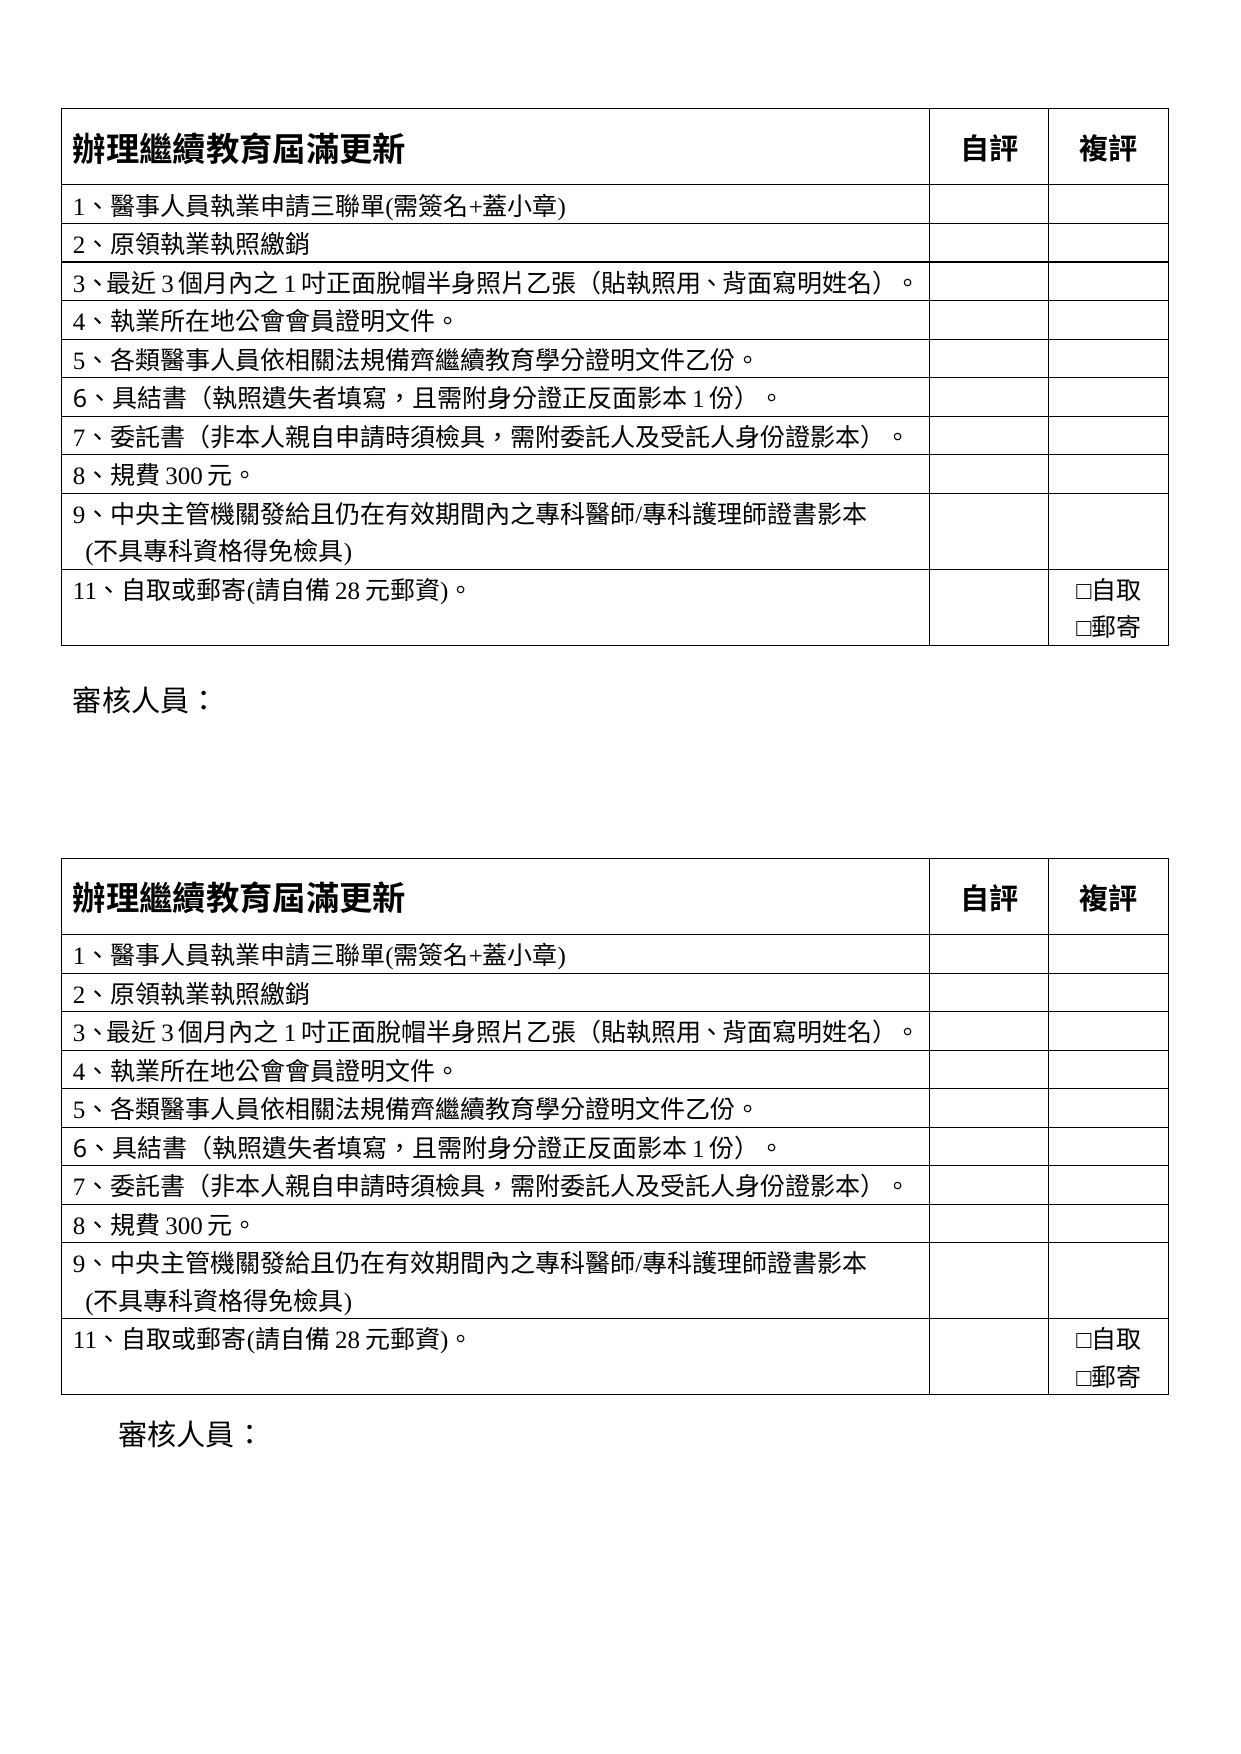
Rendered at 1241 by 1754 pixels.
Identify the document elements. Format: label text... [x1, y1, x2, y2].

table_cell 7、委託書（非本人親自申請時須檢具，需附委託人及受託人身份證影本）。 [62, 1166, 929, 1204]
table_cell [930, 1128, 1048, 1165]
table_cell [1049, 1166, 1168, 1204]
table_cell [930, 301, 1048, 338]
table_cell 9、中央主管機關發給且仍在有效期間內之專科醫師/專科護理師證書影本 (不具專科資格得免檢具) [62, 1243, 929, 1318]
table_cell [1049, 935, 1168, 972]
table_cell [1049, 974, 1168, 1011]
table_cell [930, 417, 1048, 454]
table_cell [930, 224, 1048, 261]
table_cell [1049, 301, 1168, 338]
table_cell [1049, 1128, 1168, 1165]
table_cell [1049, 417, 1168, 454]
table_cell [830, 720, 1169, 745]
table_cell 2、原領執業執照繳銷 [62, 224, 929, 261]
table_header 複評 [1049, 859, 1168, 934]
table_cell [930, 340, 1048, 377]
table_cell [1049, 1012, 1168, 1049]
table_cell [1049, 185, 1168, 223]
table_cell [930, 1012, 1048, 1049]
table_cell 5、各類醫事人員依相關法規備齊繼續教育學分證明文件乙份。 [62, 1089, 929, 1127]
table_cell □自取 □郵寄 [1049, 1319, 1168, 1394]
table_header 辦理繼續教育屆滿更新 [62, 109, 929, 184]
table_header 自評 [930, 109, 1048, 184]
table_cell [930, 1051, 1048, 1088]
table_cell [930, 1089, 1048, 1127]
table_cell [1049, 1089, 1168, 1127]
table_header 辦理繼續教育屆滿更新 [62, 859, 929, 934]
table_cell [930, 378, 1048, 416]
table_cell 7、委託書（非本人親自申請時須檢具，需附委託人及受託人身份證影本）。 [62, 417, 929, 454]
table_cell 3、最近3個月內之1吋正面脫帽半身照片乙張（貼執照用、背面寫明姓名）。 [62, 1012, 929, 1049]
table_cell 1、醫事人員執業申請三聯單(需簽名+蓋小章) [62, 935, 929, 972]
table_cell 1、醫事人員執業申請三聯單(需簽名+蓋小章) [62, 185, 929, 223]
table_cell [1049, 1243, 1168, 1318]
table_cell 11、自取或郵寄(請自備28元郵資)。 [62, 1319, 929, 1394]
table_cell [930, 494, 1048, 569]
table_cell 6、具結書（執照遺失者填寫，且需附身分證正反面影本1份）。 [62, 1128, 929, 1165]
table_cell [1049, 1051, 1168, 1088]
table_cell [1049, 378, 1168, 416]
table_cell [1049, 455, 1168, 493]
table_cell [930, 570, 1048, 645]
table_cell 4、執業所在地公會會員證明文件。 [62, 1051, 929, 1088]
table_cell □自取 □郵寄 [1049, 570, 1168, 645]
table_cell [930, 455, 1048, 493]
table_cell [930, 1205, 1048, 1242]
table_cell 9、中央主管機關發給且仍在有效期間內之專科醫師/專科護理師證書影本 (不具專科資格得免檢具) [62, 494, 929, 569]
table_cell 6、具結書（執照遺失者填寫，且需附身分證正反面影本1份）。 [62, 378, 929, 416]
text 審核人員： [118, 1395, 1122, 1470]
table_cell 審核人員： [61, 646, 1169, 720]
table_cell 8、規費300元。 [62, 455, 929, 493]
table_cell 2、原領執業執照繳銷 [62, 974, 929, 1011]
table_cell [930, 1166, 1048, 1204]
table_cell 8、規費300元。 [62, 1205, 929, 1242]
table_cell 11、自取或郵寄(請自備28元郵資)。 [62, 570, 929, 645]
table_cell [930, 1319, 1048, 1394]
table_cell 3、最近3個月內之1吋正面脫帽半身照片乙張（貼執照用、背面寫明姓名）。 [62, 263, 929, 300]
table_cell [1049, 263, 1168, 300]
table_cell [1049, 494, 1168, 569]
table_cell [61, 720, 830, 745]
table_cell [930, 935, 1048, 972]
table_cell [1049, 1205, 1168, 1242]
table_cell 4、執業所在地公會會員證明文件。 [62, 301, 929, 338]
table_cell [930, 263, 1048, 300]
table_cell [930, 1243, 1048, 1318]
table_header 複評 [1049, 109, 1168, 184]
table_cell [930, 974, 1048, 1011]
table_cell [1049, 340, 1168, 377]
table_cell [930, 185, 1048, 223]
table_cell 5、各類醫事人員依相關法規備齊繼續教育學分證明文件乙份。 [62, 340, 929, 377]
table_cell [1049, 224, 1168, 261]
table_header 自評 [930, 859, 1048, 934]
